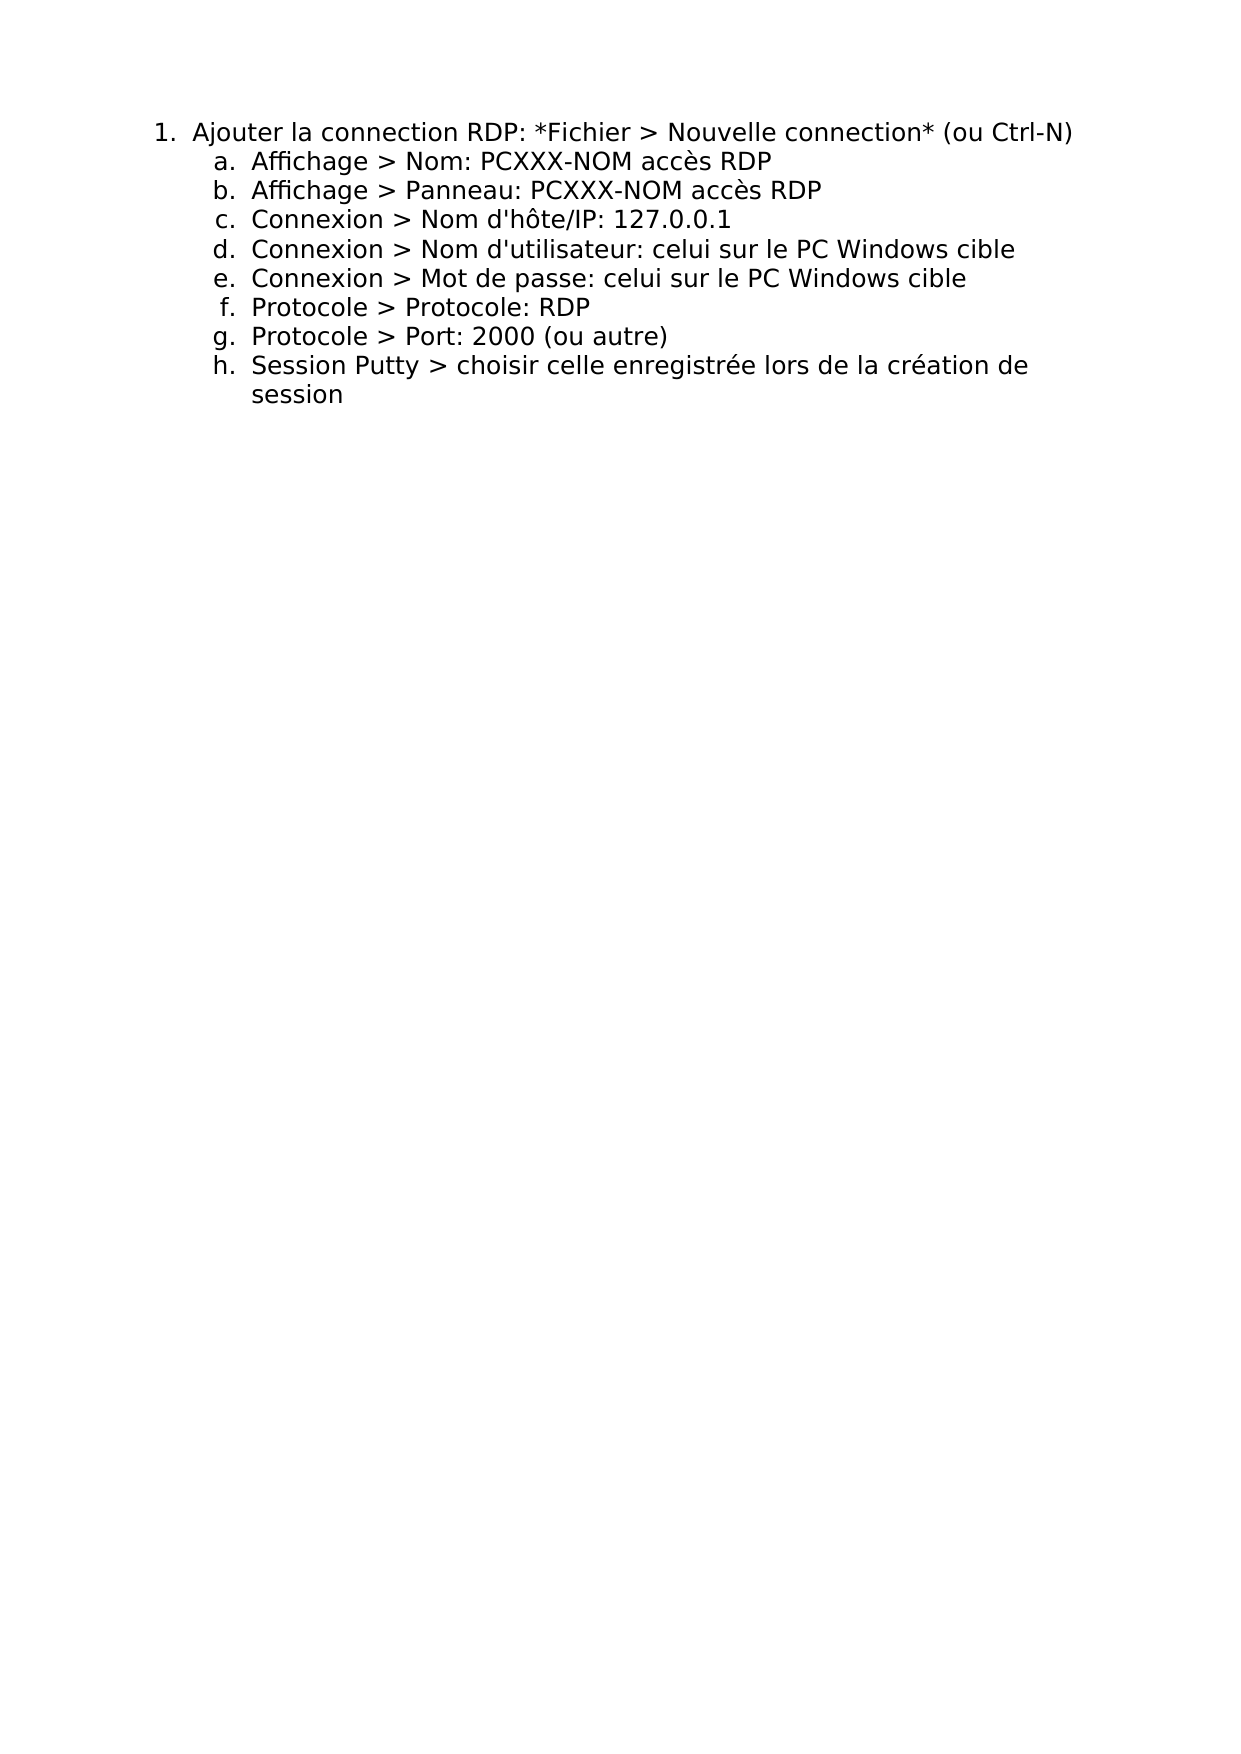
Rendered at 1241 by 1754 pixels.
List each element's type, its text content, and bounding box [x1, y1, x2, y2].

list Protocole > Port: 2000 (ou autre) [236, 322, 1122, 351]
list Connexion > Nom d'utilisateur: celui sur le PC Windows cible [236, 235, 1122, 264]
list Affichage > Nom: PCXXX-NOM accès RDP [236, 147, 1122, 176]
list Connexion > Nom d'hôte/IP: 127.0.0.1 [236, 206, 1122, 235]
list Protocole > Protocole: RDP [236, 293, 1122, 322]
list Connexion > Mot de passe: celui sur le PC Windows cible [236, 264, 1122, 293]
list Ajouter la connection RDP: *Fichier > Nouvelle connection* (ou Ctrl-N) [177, 118, 1122, 147]
list Affichage > Panneau: PCXXX-NOM accès RDP [236, 176, 1122, 206]
list Session Putty > choisir celle enregistrée lors de la création de session [236, 351, 1122, 410]
